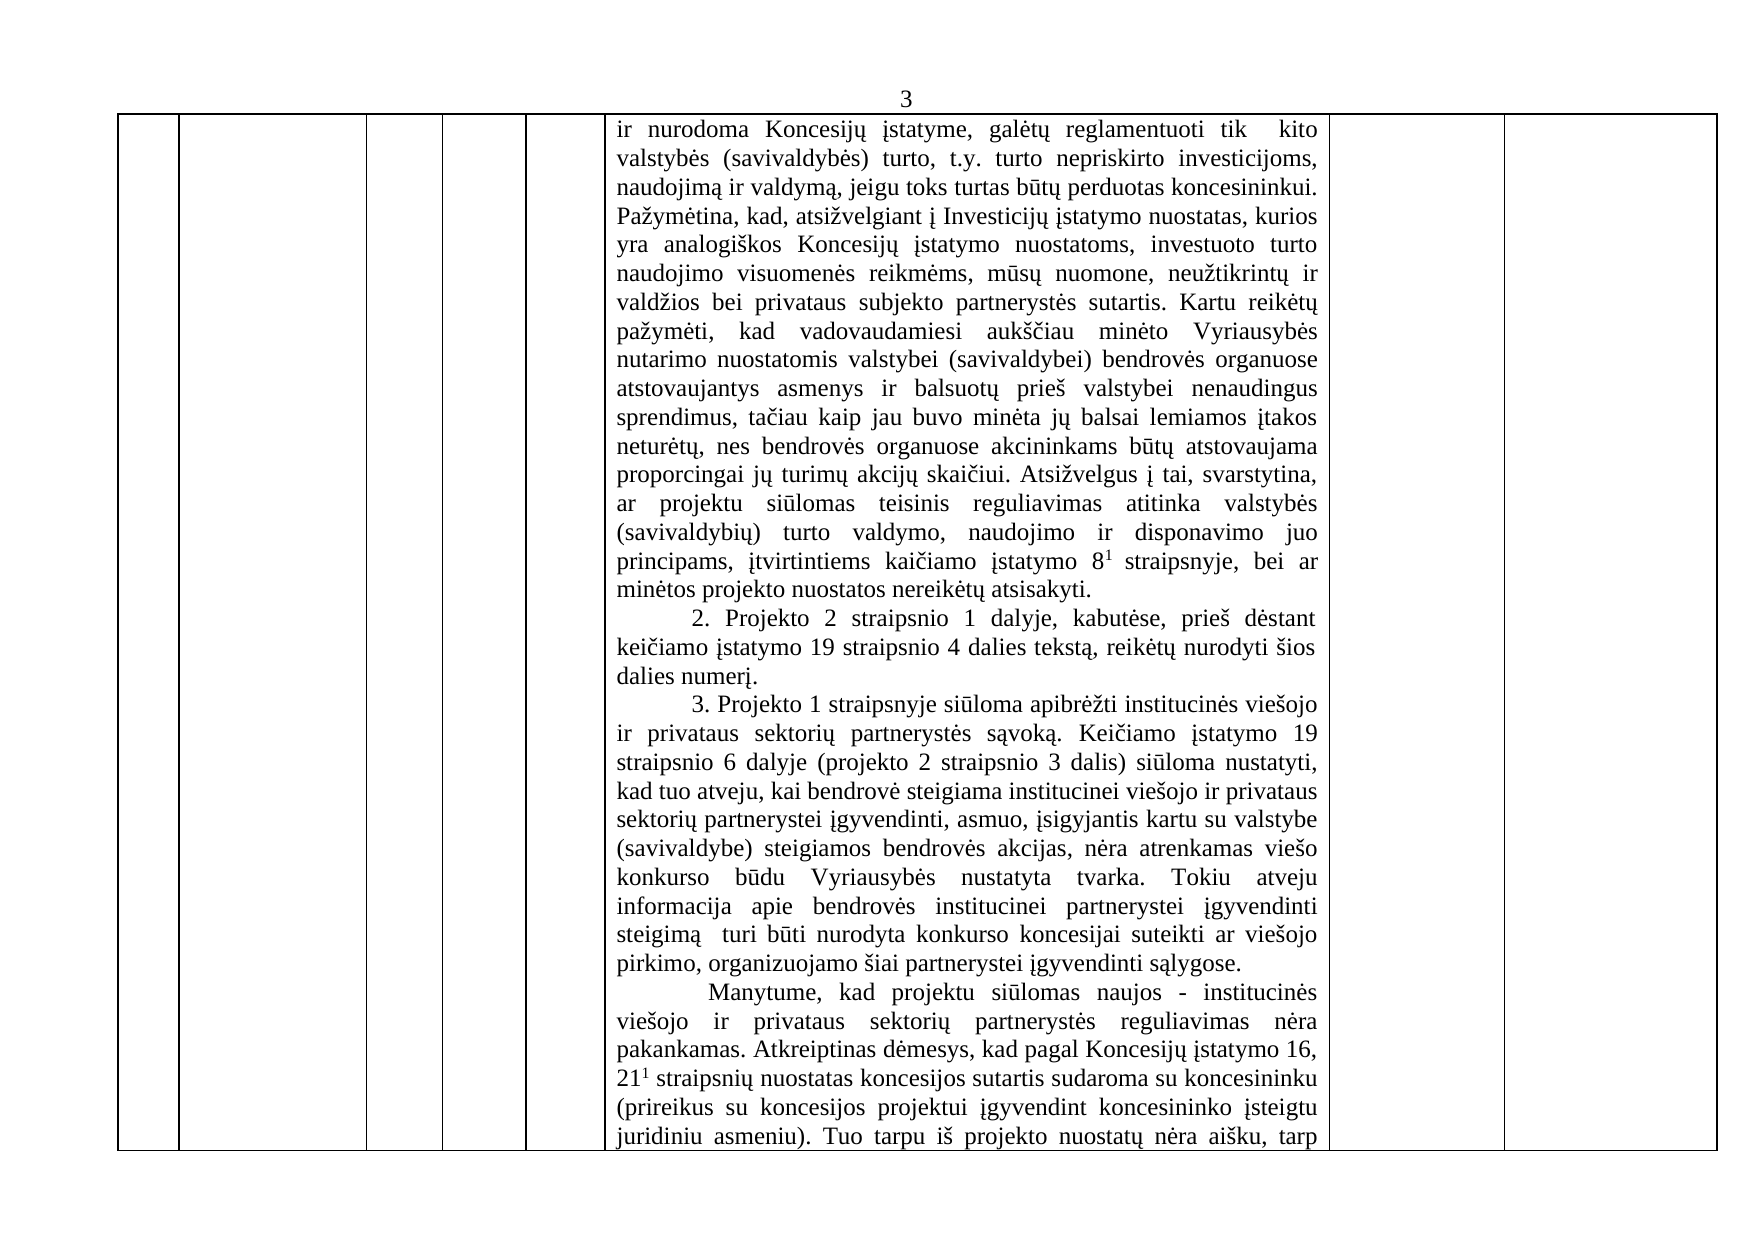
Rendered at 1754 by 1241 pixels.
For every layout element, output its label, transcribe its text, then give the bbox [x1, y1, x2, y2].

table_cell [1505, 115, 1716, 1149]
table_cell ir nurodoma Koncesijų įstatyme, galėtų reglamentuoti tik kito valstybės (savivaldybės) turto, t.y. turto nepriskirto investicijoms, naudojimą ir valdymą, jeigu toks turtas būtų perduotas koncesininkui. Pažymėtina, kad, atsižvelgiant į Investicijų įstatymo nuostatas, kurios yra analogiškos Koncesijų įstatymo nuostatoms, investuoto turto naudojimo visuomenės reikmėms, mūsų nuomone, neužtikrintų ir valdžios bei privataus subjekto partnerystės sutartis. Kartu reikėtų pažymėti, kad vadovaudamiesi aukščiau minėto Vyriausybės nutarimo nuostatomis valstybei (savivaldybei) bendrovės organuose atstovaujantys asmenys ir balsuotų prieš valstybei nenaudingus sprendimus, tačiau kaip jau buvo minėta jų balsai lemiamos įtakos neturėtų, nes bendrovės organuose akcininkams būtų atstovaujama proporcingai jų turimų akcijų skaičiui. Atsižvelgus į tai, svarstytina, ar projektu siūlomas teisinis reguliavimas atitinka valstybės (savivaldybių) turto valdymo, naudojimo ir disponavimo juo principams, įtvirtintiems kaičiamo įstatymo 81 straipsnyje, bei ar minėtos projekto nuostatos nereikėtų atsisakyti. 2. Projekto 2 straipsnio 1 dalyje, kabutėse, prieš dėstant keičiamo įstatymo 19 straipsnio 4 dalies tekstą, reikėtų nurodyti šios dalies numerį. 3. Projekto 1 straipsnyje siūloma apibrėžti institucinės viešojo ir privataus sektorių partnerystės sąvoką. Keičiamo įstatymo 19 straipsnio 6 dalyje (projekto 2 straipsnio 3 dalis) siūloma nustatyti, kad tuo atveju, kai bendrovė steigiama institucinei viešojo ir privataus sektorių partnerystei įgyvendinti, asmuo, įsigyjantis kartu su valstybe (savivaldybe) steigiamos bendrovės akcijas, nėra atrenkamas viešo konkurso būdu Vyriausybės nustatyta tvarka. Tokiu atveju informacija apie bendrovės institucinei partnerystei įgyvendinti steigimą turi būti nurodyta konkurso koncesijai suteikti ar viešojo pirkimo, organizuojamo šiai partnerystei įgyvendinti sąlygose. Manytume, kad projektu siūlomas naujos - institucinės viešojo ir privataus sektorių partnerystės reguliavimas nėra pakankamas. Atkreiptinas dėmesys, kad pagal Koncesijų įstatymo 16, 211 straipsnių nuostatas koncesijos sutartis sudaroma su koncesininku (prireikus su koncesijos projektui įgyvendint koncesininko įsteigtu juridiniu asmeniu). Tuo tarpu iš projekto nuostatų nėra aišku, tarp [606, 115, 1329, 1149]
table_cell [119, 115, 178, 1149]
table_cell [367, 115, 442, 1149]
table_cell [180, 115, 366, 1149]
table_cell [1330, 115, 1504, 1149]
table_cell [443, 115, 525, 1149]
table_cell [527, 115, 604, 1149]
